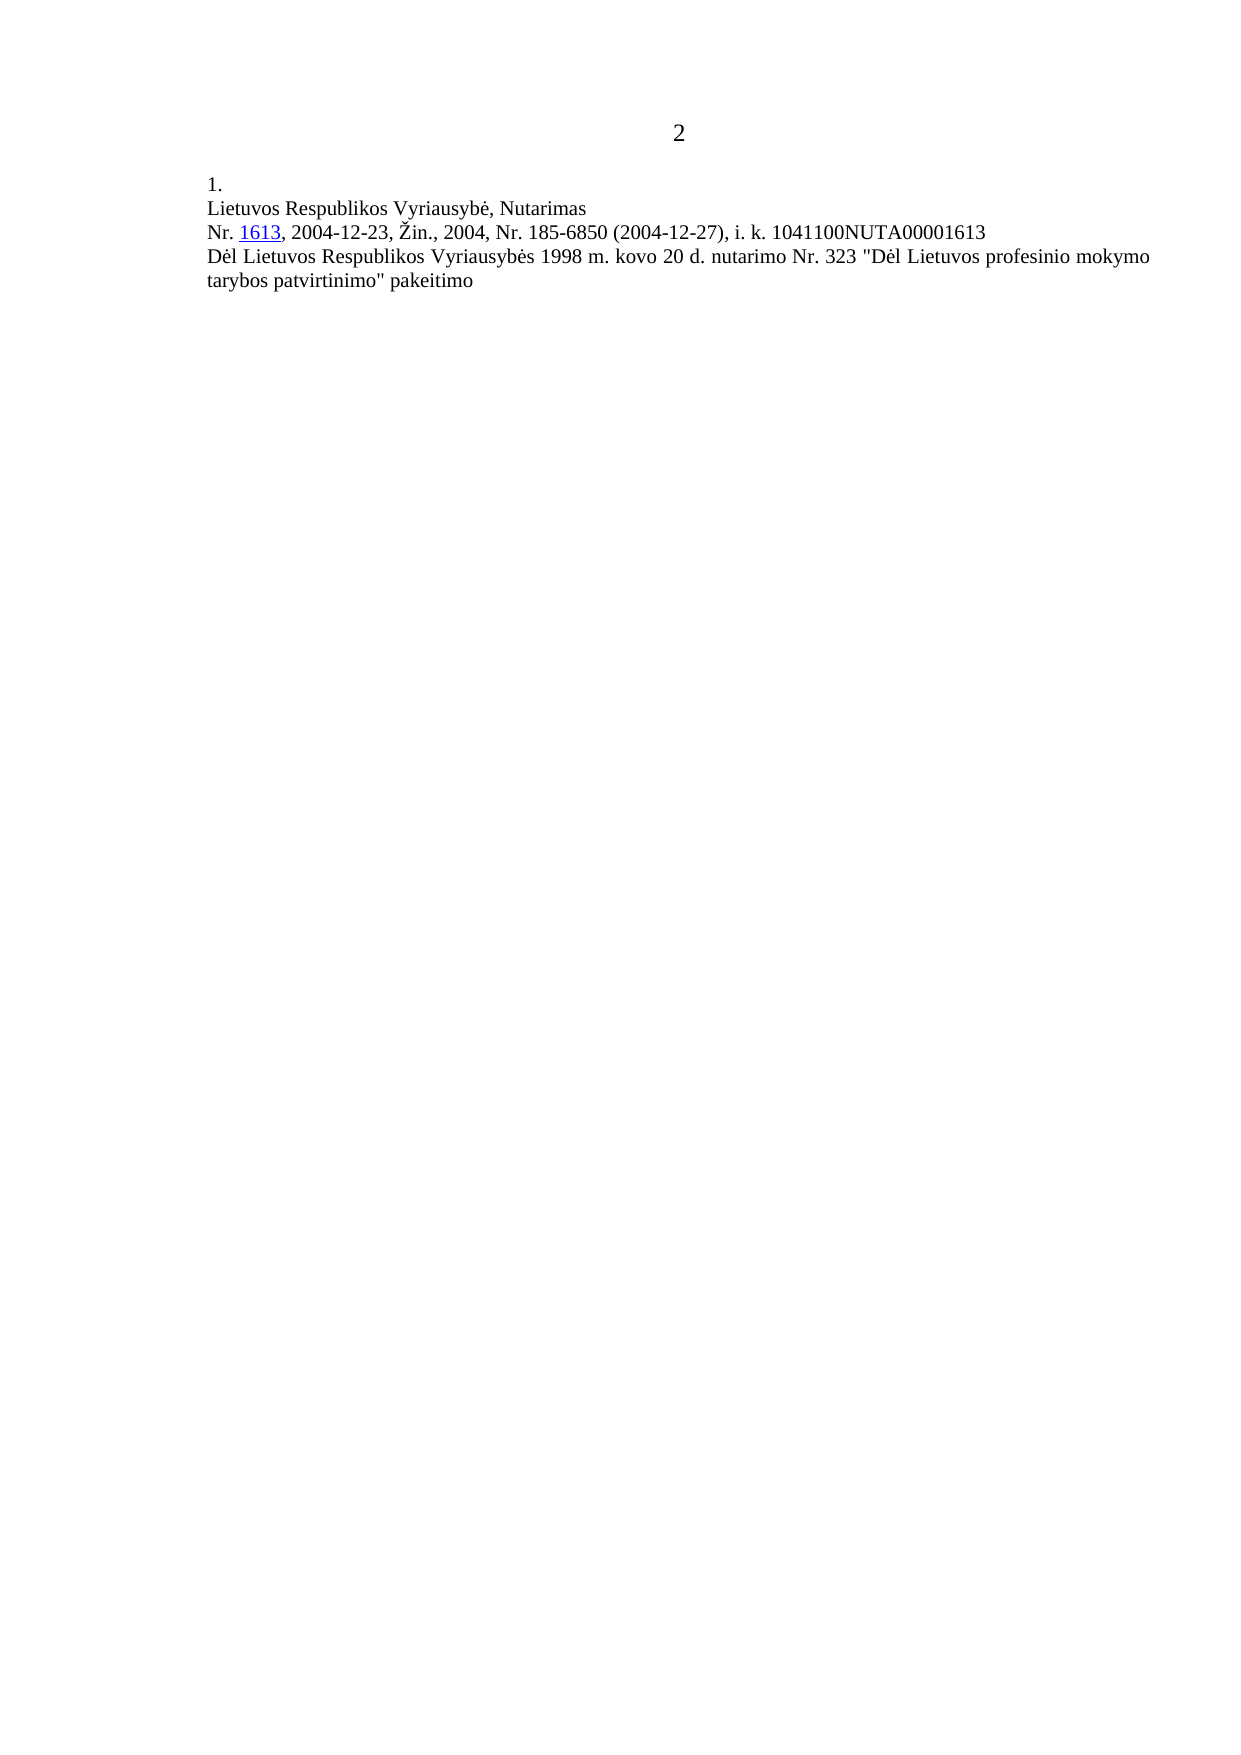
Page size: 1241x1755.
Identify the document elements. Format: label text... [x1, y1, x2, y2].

text 1. [207, 172, 1152, 196]
text Nr. 1613, 2004-12-23, Žin., 2004, Nr. 185-6850 (2004-12-27), i. k. 1041100NUTA00001613 [207, 220, 1152, 244]
text Dėl Lietuvos Respublikos Vyriausybės 1998 m. kovo 20 d. nutarimo Nr. 323 "Dėl Lietuvos profesinio mokymo tarybos patvirtinimo" pakeitimo [207, 244, 1152, 292]
text Lietuvos Respublikos Vyriausybė, Nutarimas [207, 196, 1152, 220]
